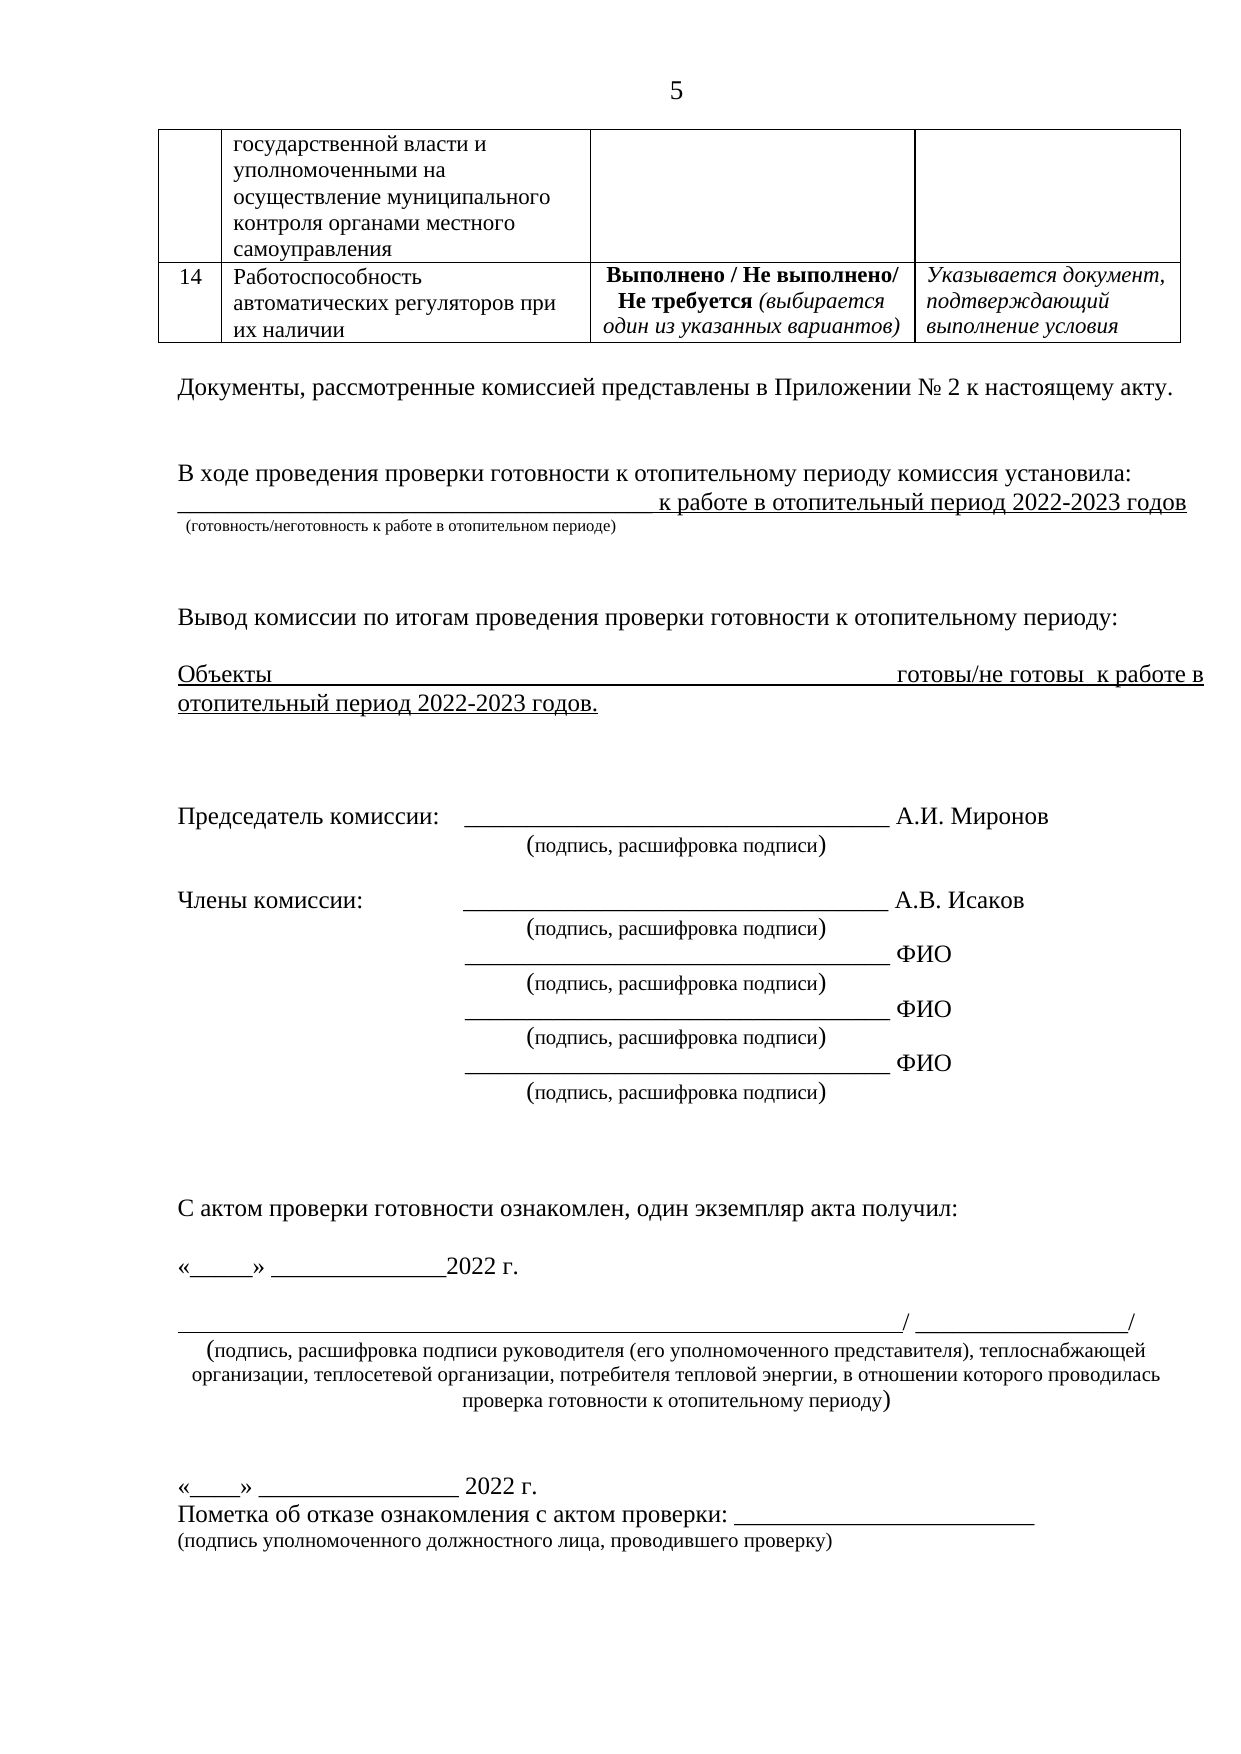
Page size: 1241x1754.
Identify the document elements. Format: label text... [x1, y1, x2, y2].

text ______________________________________ к работе в отопительный период 2022-2023 годов [177, 487, 1205, 516]
text Документы, рассмотренные комиссией представлены в Приложении № 2 к настоящему акту. [177, 372, 1175, 401]
table_cell [159, 130, 221, 262]
text В ходе проведения проверки готовности к отопительному периоду комиссия установила: [177, 458, 1205, 487]
text Вывод комиссии по итогам проведения проверки готовности к отопительному периоду: [177, 602, 1205, 631]
text (подпись, расшифровка подписи) [177, 968, 1175, 996]
text (подпись, расшифровка подписи) [177, 1023, 1175, 1050]
table_cell [916, 130, 1180, 262]
table_cell государственной власти и уполномоченными на осуществление муниципального контроля органами местного самоуправления [222, 130, 590, 262]
text / _________________/ [177, 1308, 1175, 1336]
text __________________________________ ФИО [177, 996, 1175, 1023]
table_cell [591, 130, 914, 262]
table_cell 14 [159, 263, 221, 342]
text (подпись уполномоченного должностного лица, проводившего проверку) [177, 1528, 1175, 1552]
text Пометка об отказе ознакомления с актом проверки: ________________________ [177, 1499, 1175, 1528]
table_cell Работоспособность автоматических регуляторов при их наличии [222, 263, 590, 342]
text (подпись, расшифровка подписи) [177, 1077, 1175, 1105]
text (готовность/неготовность к работе в отопительном периоде) [177, 516, 1205, 544]
text __________________________________ ФИО [177, 1050, 1175, 1077]
text Объекты _________________________________________________ готовы/не готовы к работе в отопительный период 2022-2023 годов. [177, 659, 1205, 717]
table_cell Выполнено / Не выполнено/ Не требуется (выбирается один из указанных вариантов) [591, 263, 914, 342]
table_cell Указывается документ, подтверждающий выполнение условия [916, 263, 1180, 342]
text «_____» ______________2022 г. [177, 1251, 1175, 1279]
text (подпись, расшифровка подписи) [177, 914, 1175, 941]
text С актом проверки готовности ознакомлен, один экземпляр акта получил: [177, 1193, 1175, 1222]
text Члены комиссии: __________________________________ А.В. Исаков [177, 886, 1175, 914]
text Председатель комиссии: __________________________________ А.И. Миронов [177, 803, 1175, 830]
text (подпись, расшифровка подписи) [177, 830, 1175, 858]
text «____» ________________ 2022 г. [177, 1471, 1175, 1499]
text __________________________________ ФИО [177, 941, 1175, 968]
text (подпись, расшифровка подписи руководителя (его уполномоченного представителя), теплоснабжающей организации, теплосетевой организации, потребителя тепловой энергии, в отношении которого проводилась проверка готовности к отопительному периоду) [177, 1336, 1175, 1413]
